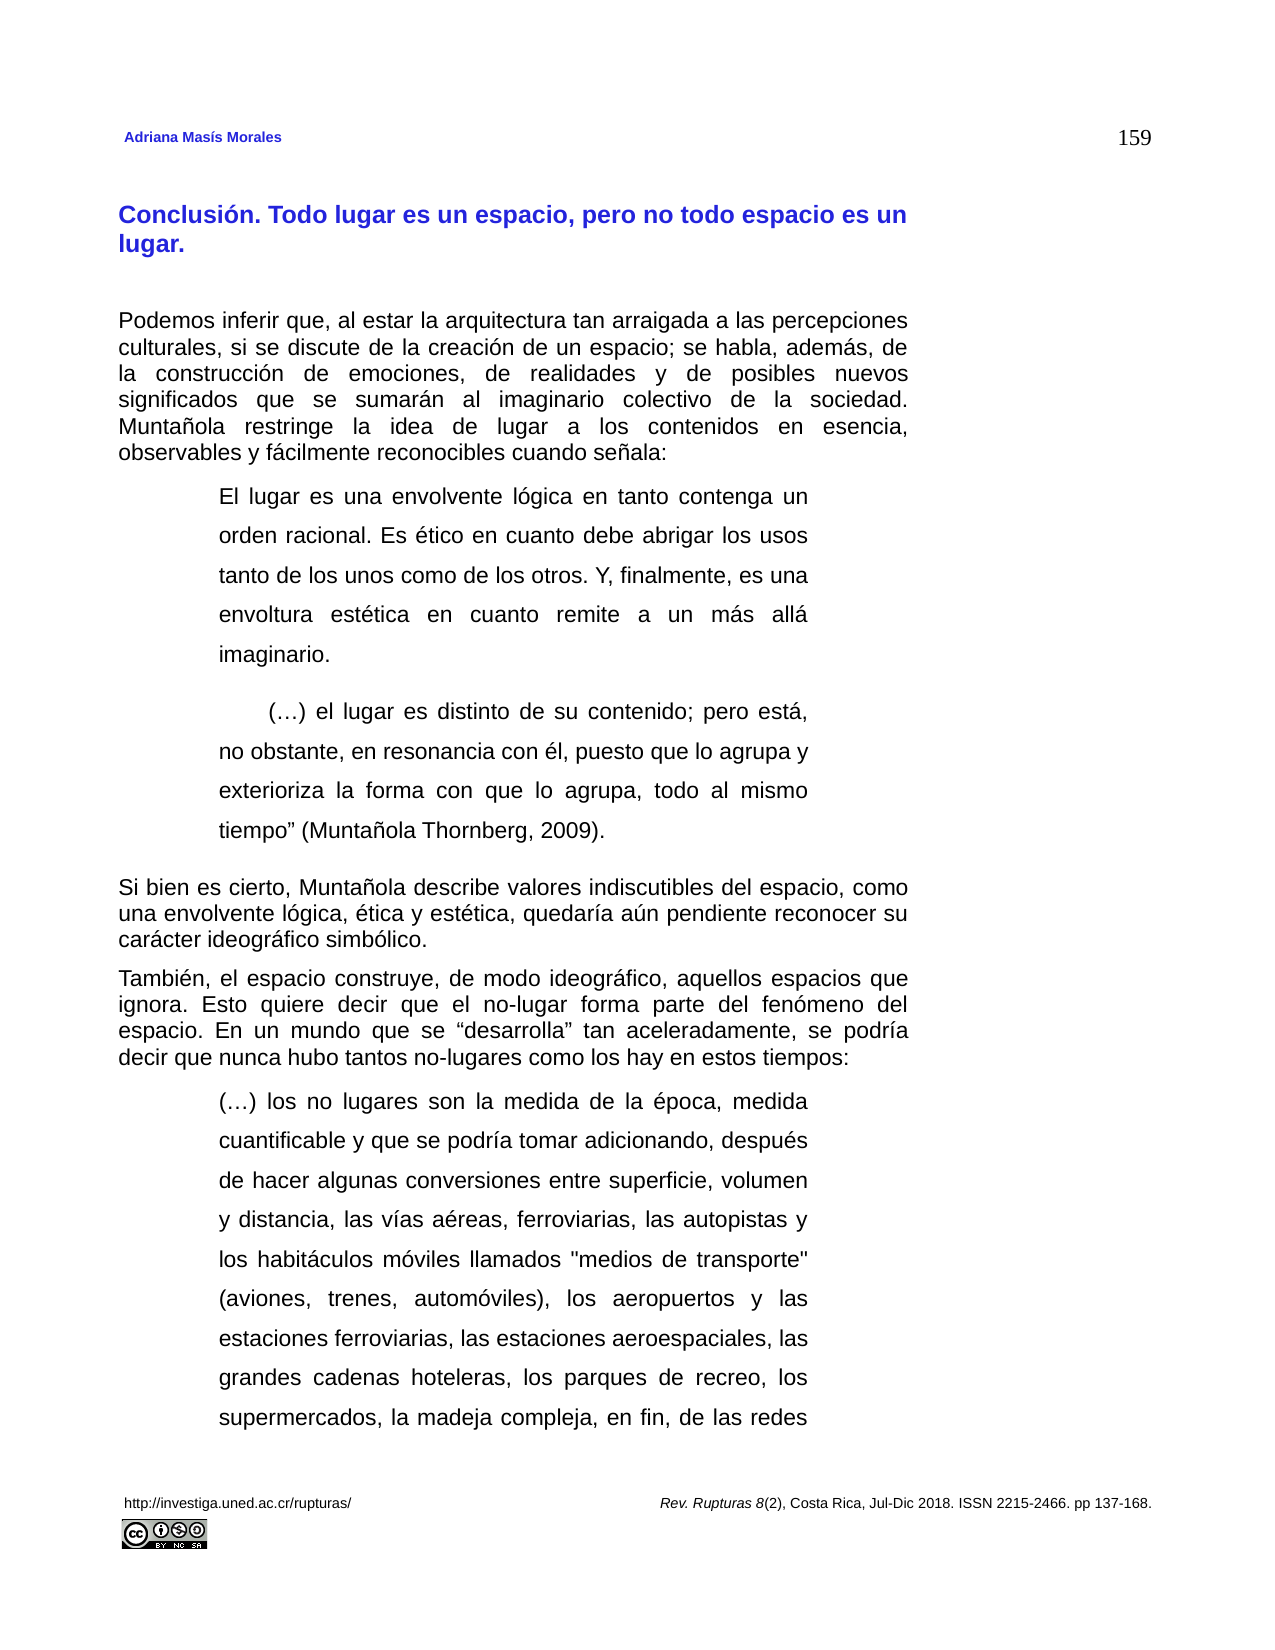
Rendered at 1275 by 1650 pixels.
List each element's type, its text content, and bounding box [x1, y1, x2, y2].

text Si bien es cierto, Muntañola describe valores indiscutibles del espacio, como una envolvente lógica, ética y estética, quedaría aún pendiente reconocer su carácter ideográfico simbólico. [118, 874, 909, 953]
text Podemos inferir que, al estar la arquitectura tan arraigada a las percepciones culturales, si se discute de la creación de un espacio; se habla, además, de la construcción de emociones, de realidades y de posibles nuevos significados que se sumarán al imaginario colectivo de la sociedad. Muntañola restringe la idea de lugar a los contenidos en esencia, observables y fácilmente reconocibles cuando señala: [118, 307, 909, 465]
text (…) los no lugares son la medida de la época, medida cuantificable y que se podría tomar adicionando, después de hacer algunas conversiones entre superficie, volumen y distancia, las vías aéreas, ferroviarias, las autopistas y los habitáculos móviles llamados "medios de transporte" (aviones, trenes, automóviles), los aeropuertos y las estaciones ferroviarias, las estaciones aeroespaciales, las grandes cadenas hoteleras, los parques de recreo, los supermercados, la madeja compleja, en fin, de las redes [218, 1088, 808, 1430]
text También, el espacio construye, de modo ideográfico, aquellos espacios que ignora. Esto quiere decir que el no-lugar forma parte del fenómeno del espacio. En un mundo que se “desarrolla” tan aceleradamente, se podría decir que nunca hubo tantos no-lugares como los hay en estos tiempos: [118, 964, 909, 1070]
subtitle Conclusión. Todo lugar es un espacio, pero no todo espacio es un lugar. [118, 200, 909, 257]
picture [121, 1519, 208, 1549]
text El lugar es una envolvente lógica en tanto contenga un orden racional. Es ético en cuanto debe abrigar los usos tanto de los unos como de los otros. Y, finalmente, es una envoltura estética en cuanto remite a un más allá imaginario. [218, 483, 808, 667]
text (…) el lugar es distinto de su contenido; pero está, no obstante, en resonancia con él, puesto que lo agrupa y exterioriza la forma con que lo agrupa, todo al mismo tiempo” (Muntañola Thornberg, 2009). [218, 698, 808, 843]
